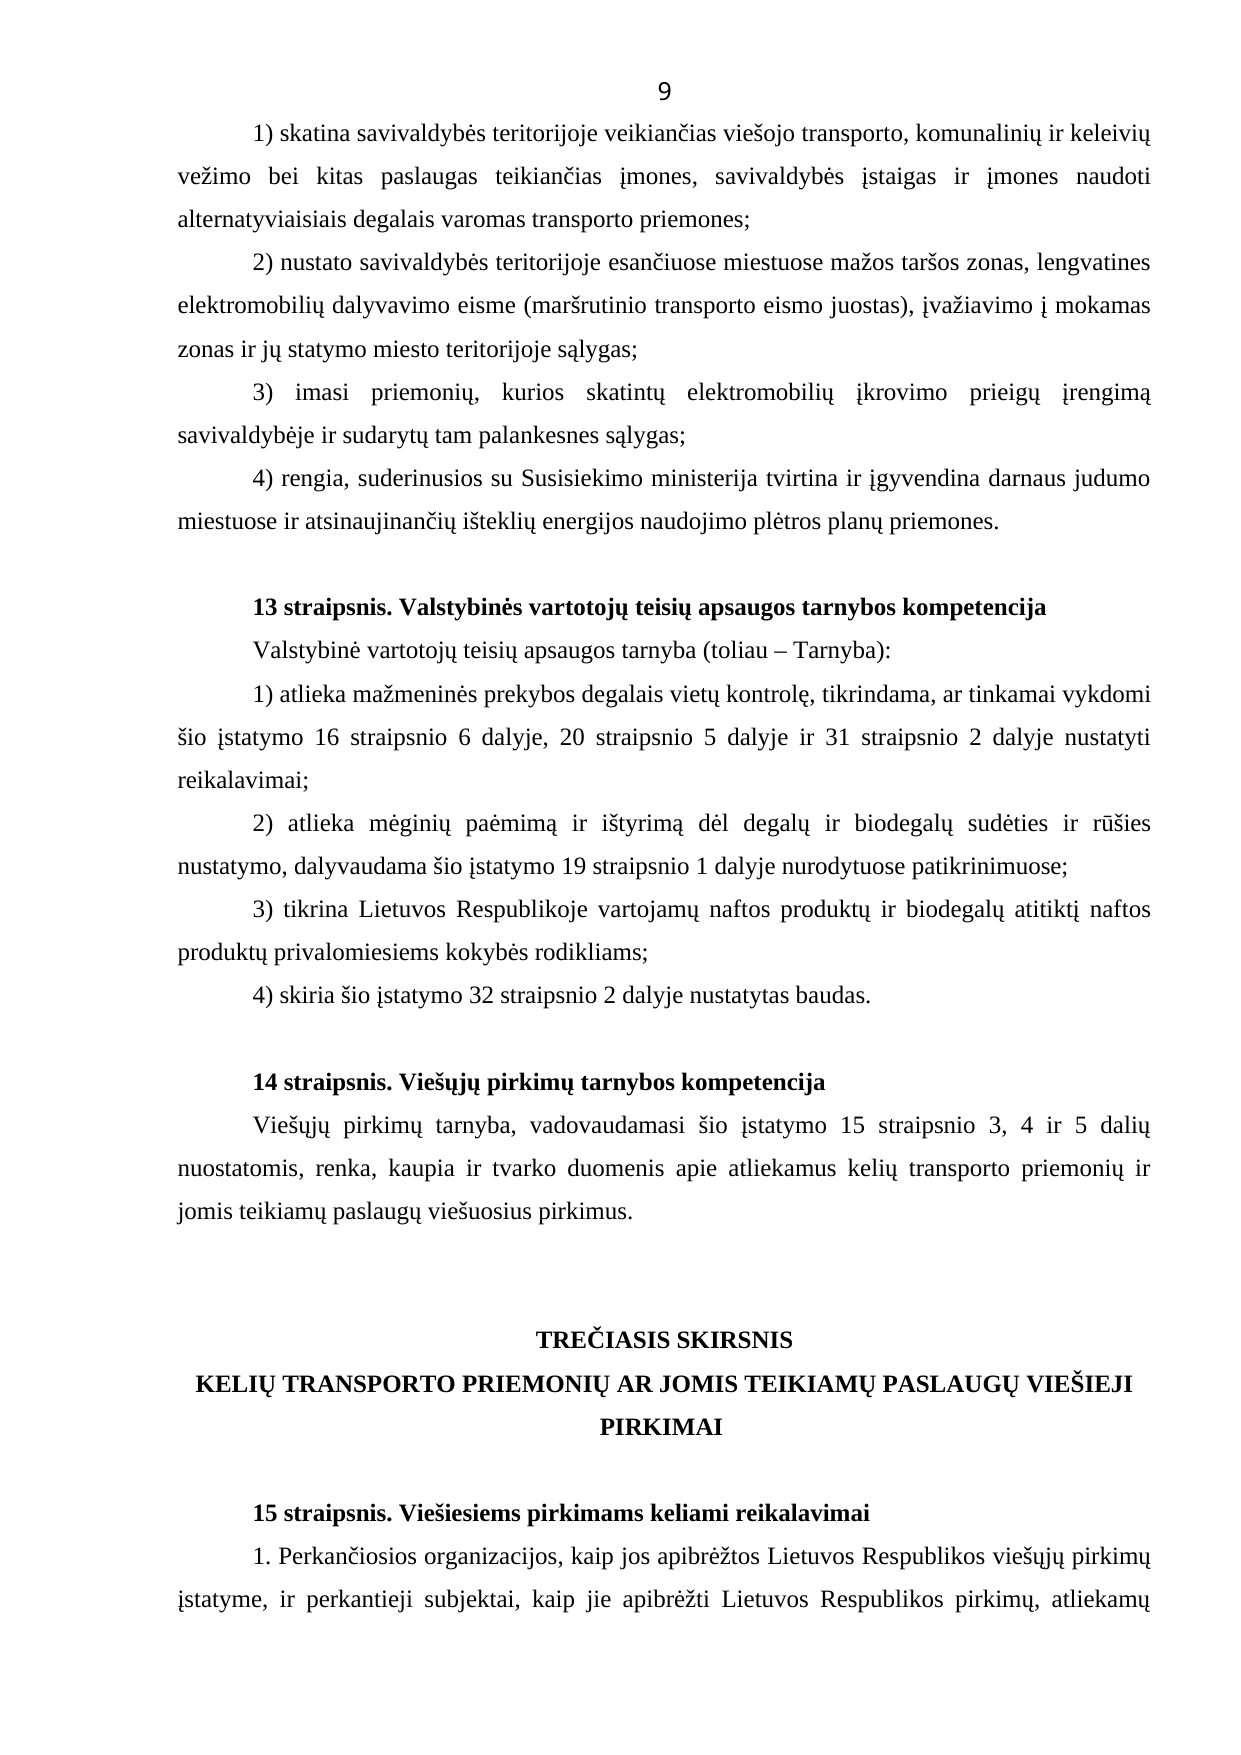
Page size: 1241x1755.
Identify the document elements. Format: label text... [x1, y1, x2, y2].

text 1) atlieka mažmeninės prekybos degalais vietų kontrolę, tikrindama, ar tinkamai vykdomi šio įstatymo 16 straipsnio 6 dalyje, 20 straipsnio 5 dalyje ir 31 straipsnio 2 dalyje nustatyti reikalavimai; [177, 679, 1152, 794]
text KELIŲ TRANSPORTO PRIEMONIŲ AR JOMIS TEIKIAMŲ PASLAUGŲ VIEŠIEJI PIRKIMAI [177, 1369, 1152, 1441]
text 15 straipsnis. Viešiesiems pirkimams keliami reikalavimai [177, 1498, 1152, 1527]
text 4) rengia, suderinusios su Susisiekimo ministerija tvirtina ir įgyvendina darnaus judumo miestuose ir atsinaujinančių išteklių energijos naudojimo plėtros planų priemones. [177, 463, 1152, 535]
text Viešųjų pirkimų tarnyba, vadovaudamasi šio įstatymo 15 straipsnio 3, 4 ir 5 dalių nuostatomis, renka, kaupia ir tvarko duomenis apie atliekamus kelių transporto priemonių ir jomis teikiamų paslaugų viešuosius pirkimus. [177, 1110, 1152, 1225]
text 3) tikrina Lietuvos Respublikoje vartojamų naftos produktų ir biodegalų atitiktį naftos produktų privalomiesiems kokybės rodikliams; [177, 894, 1152, 966]
text TREČIASIS SKIRSNIS [177, 1326, 1152, 1354]
text 14 straipsnis. Viešųjų pirkimų tarnybos kompetencija [177, 1067, 1152, 1096]
text 1. Perkančiosios organizacijos, kaip jos apibrėžtos Lietuvos Respublikos viešųjų pirkimų įstatyme, ir perkantieji subjektai, kaip jie apibrėžti Lietuvos Respublikos pirkimų, atliekamų [177, 1541, 1152, 1613]
text 2) atlieka mėginių paėmimą ir ištyrimą dėl degalų ir biodegalų sudėties ir rūšies nustatymo, dalyvaudama šio įstatymo 19 straipsnio 1 dalyje nurodytuose patikrinimuose; [177, 808, 1152, 880]
text 3) imasi priemonių, kurios skatintų elektromobilių įkrovimo prieigų įrengimą savivaldybėje ir sudarytų tam palankesnes sąlygas; [177, 377, 1152, 449]
text 2) nustato savivaldybės teritorijoje esančiuose miestuose mažos taršos zonas, lengvatines elektromobilių dalyvavimo eisme (maršrutinio transporto eismo juostas), įvažiavimo į mokamas zonas ir jų statymo miesto teritorijoje sąlygas; [177, 247, 1152, 362]
text 13 straipsnis. Valstybinės vartotojų teisių apsaugos tarnybos kompetencija [177, 592, 1152, 621]
text 4) skiria šio įstatymo 32 straipsnio 2 dalyje nustatytas baudas. [177, 981, 1152, 1009]
text 1) skatina savivaldybės teritorijoje veikiančias viešojo transporto, komunalinių ir keleivių vežimo bei kitas paslaugas teikiančias įmones, savivaldybės įstaigas ir įmones naudoti alternatyviaisiais degalais varomas transporto priemones; [177, 118, 1152, 233]
text Valstybinė vartotojų teisių apsaugos tarnyba (toliau – Tarnyba): [177, 636, 1152, 664]
